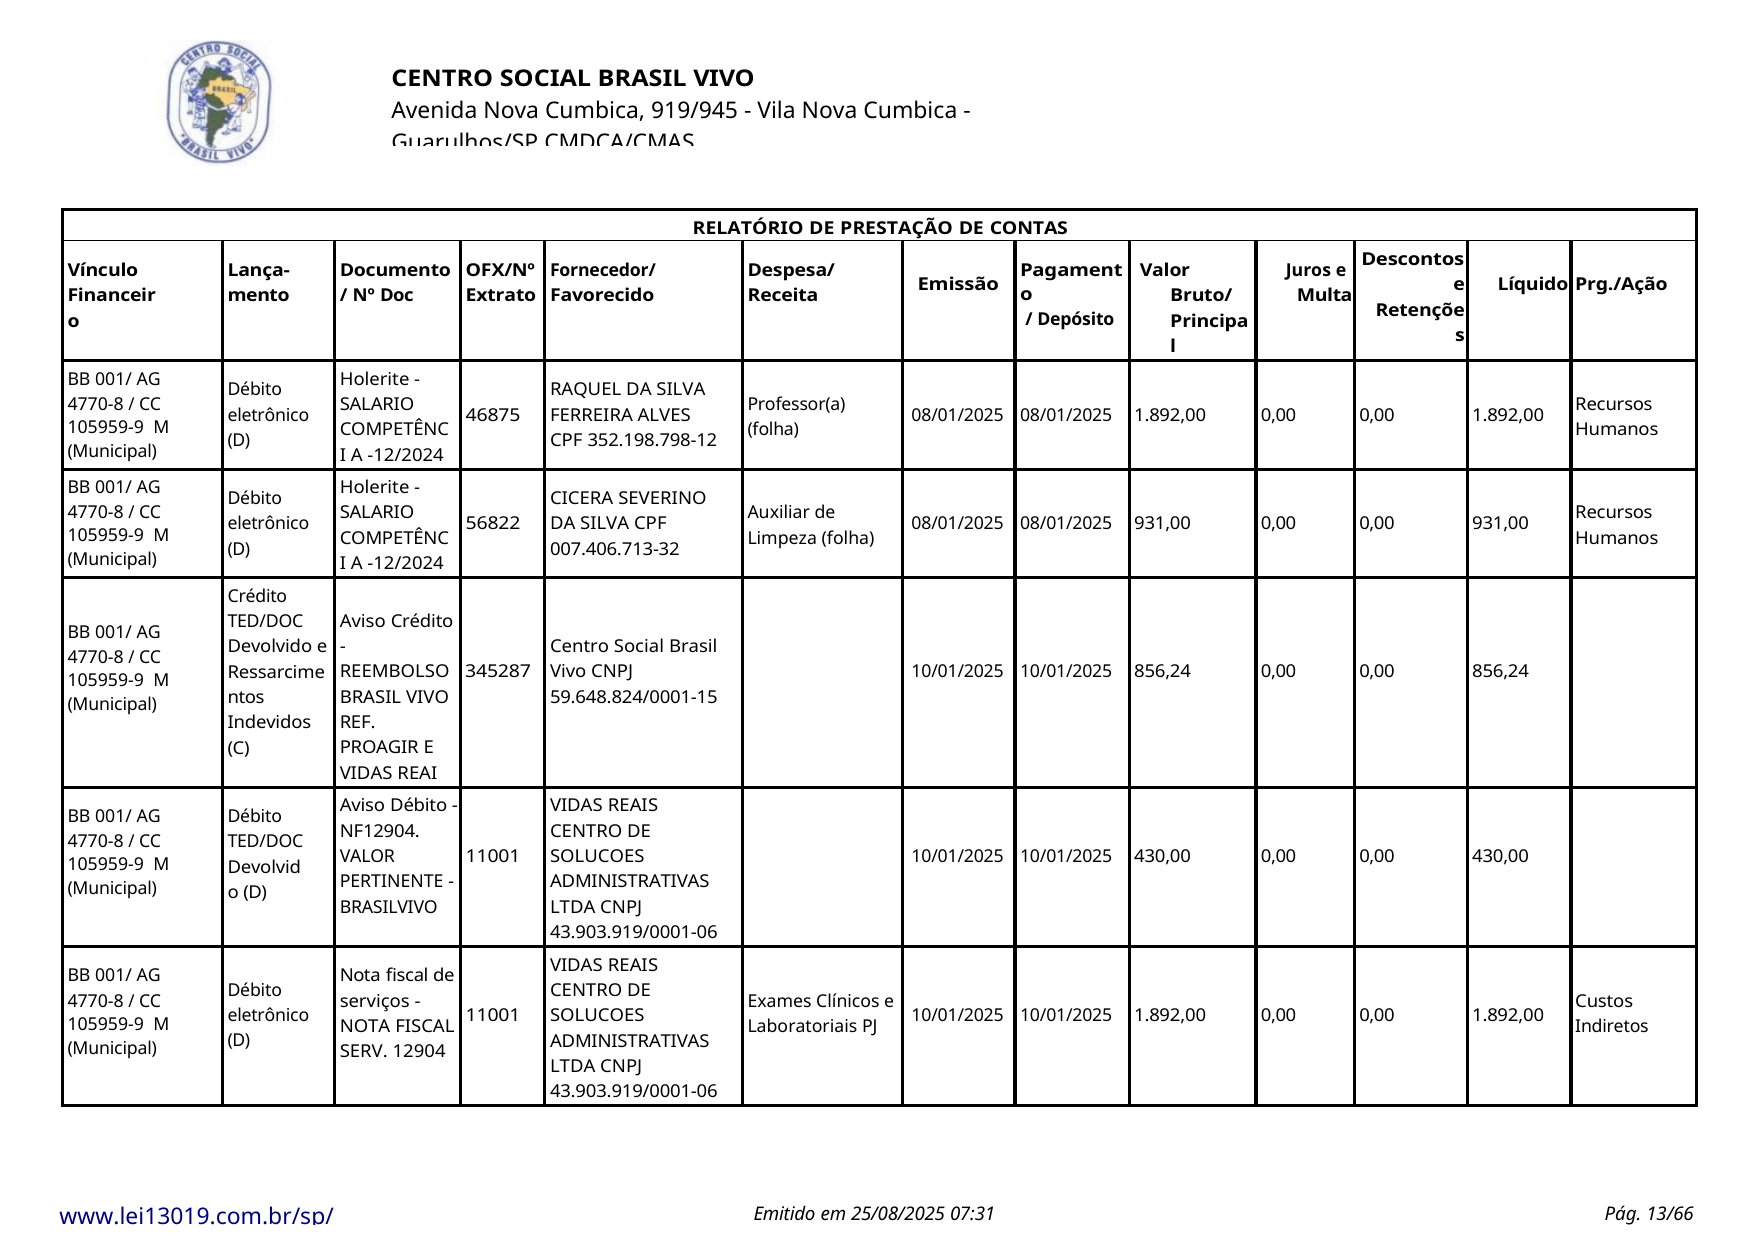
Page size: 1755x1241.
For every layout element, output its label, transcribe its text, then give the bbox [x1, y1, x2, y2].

table_cell Débito TED/DOC Devolvido (D) [224, 789, 333, 945]
table_cell 0,00 [1258, 948, 1353, 1104]
table_cell 10/01/2025 [1017, 579, 1128, 786]
table_cell OFX/Nº Extrato [462, 241, 543, 359]
table_cell 46875 [462, 362, 543, 467]
table_cell VIDAS REAIS CENTRO DE SOLUCOES ADMINISTRATIVAS LTDA CNPJ 43.903.919/0001-06 [546, 789, 741, 945]
table_cell BB 001/ AG 4770-8 / CC 105959-9 M (Municipal) [64, 948, 221, 1104]
table_cell Emissão [904, 241, 1013, 359]
table_cell Aviso Crédito - REEMBOLSO BRASIL VIVO REF. PROAGIR E VIDAS REAI [336, 579, 459, 786]
table_cell 08/01/2025 [904, 362, 1013, 467]
table_cell 11001 [462, 789, 543, 945]
table_cell Débito eletrônico (D) [224, 362, 333, 467]
table_cell 08/01/2025 [1017, 471, 1128, 576]
table_cell Centro Social Brasil Vivo CNPJ 59.648.824/0001-15 [546, 579, 741, 786]
table_cell Documento / Nº Doc [336, 241, 459, 359]
table_cell BB 001/ AG 4770-8 / CC 105959-9 M (Municipal) [64, 362, 221, 467]
table_cell Recursos Humanos [1573, 362, 1695, 467]
table_cell 1.892,00 [1469, 362, 1569, 467]
table_cell Auxiliar de Limpeza (folha) [744, 471, 901, 576]
table_cell Holerite - SALARIO COMPETÊNCI A -12/2024 [336, 362, 459, 467]
table_cell 931,00 [1131, 471, 1254, 576]
table_cell 1.892,00 [1469, 948, 1569, 1104]
table_cell 0,00 [1258, 471, 1353, 576]
table_cell RAQUEL DA SILVA FERREIRA ALVES CPF 352.198.798-12 [546, 362, 741, 467]
table_cell 10/01/2025 [904, 789, 1013, 945]
table_cell 10/01/2025 [1017, 948, 1128, 1104]
table_cell 11001 [462, 948, 543, 1104]
table_cell Custos Indiretos [1573, 948, 1695, 1104]
table_cell Vínculo Financeiro [64, 241, 221, 359]
table_cell 1.892,00 [1131, 362, 1254, 467]
table_cell Pagamento / Depósito [1017, 241, 1128, 359]
table_cell Lança- mento [224, 241, 333, 359]
table_cell 0,00 [1258, 362, 1353, 467]
table_cell 856,24 [1131, 579, 1254, 786]
table_cell Holerite - SALARIO COMPETÊNCI A -12/2024 [336, 471, 459, 576]
table_cell BB 001/ AG 4770-8 / CC 105959-9 M (Municipal) [64, 789, 221, 945]
table_cell Juros e Multa [1258, 241, 1353, 359]
table_cell 0,00 [1356, 471, 1466, 576]
table_cell 0,00 [1356, 948, 1466, 1104]
table_cell 856,24 [1469, 579, 1569, 786]
table_cell Nota fiscal de serviços - NOTA FISCAL SERV. 12904 [336, 948, 459, 1104]
table_cell [744, 579, 901, 786]
table_cell Aviso Débito - NF12904. VALOR PERTINENTE - BRASILVIVO [336, 789, 459, 945]
table_cell Recursos Humanos [1573, 471, 1695, 576]
table_cell 0,00 [1356, 579, 1466, 786]
table_cell Líquido [1469, 241, 1569, 359]
table_cell Fornecedor/ Favorecido [546, 241, 741, 359]
table_cell 1.892,00 [1131, 948, 1254, 1104]
table_cell VIDAS REAIS CENTRO DE SOLUCOES ADMINISTRATIVAS LTDA CNPJ 43.903.919/0001-06 [546, 948, 741, 1104]
table_cell 430,00 [1469, 789, 1569, 945]
table_cell 0,00 [1258, 579, 1353, 786]
table_cell 10/01/2025 [904, 948, 1013, 1104]
table_cell Descontos e Retenções [1356, 241, 1466, 359]
table_cell [1573, 579, 1695, 786]
table_cell 345287 [462, 579, 543, 786]
table_cell [744, 789, 901, 945]
table_cell [1573, 789, 1695, 945]
table_cell BB 001/ AG 4770-8 / CC 105959-9 M (Municipal) [64, 471, 221, 576]
table_cell 0,00 [1356, 362, 1466, 467]
table_cell 0,00 [1258, 789, 1353, 945]
table_cell 931,00 [1469, 471, 1569, 576]
table_cell 08/01/2025 [1017, 362, 1128, 467]
table_cell 56822 [462, 471, 543, 576]
table_cell Exames Clínicos e Laboratoriais PJ [744, 948, 901, 1104]
table_header RELATÓRIO DE PRESTAÇÃO DE CONTAS [64, 211, 1695, 239]
table_cell BB 001/ AG 4770-8 / CC 105959-9 M (Municipal) [64, 579, 221, 786]
table_cell 430,00 [1131, 789, 1254, 945]
table_cell Prg./Ação [1573, 241, 1695, 359]
table_cell 10/01/2025 [904, 579, 1013, 786]
table_cell Crédito TED/DOC Devolvido e Ressarcime ntos Indevidos (C) [224, 579, 333, 786]
table_cell CICERA SEVERINO DA SILVA CPF 007.406.713-32 [546, 471, 741, 576]
table_cell Débito eletrônico (D) [224, 948, 333, 1104]
table_cell 10/01/2025 [1017, 789, 1128, 945]
table_cell Despesa/ Receita [744, 241, 901, 359]
table_cell 08/01/2025 [904, 471, 1013, 576]
table_cell Professor(a) (folha) [744, 362, 901, 467]
table_cell Débito eletrônico (D) [224, 471, 333, 576]
table_cell 0,00 [1356, 789, 1466, 945]
table_cell Valor Bruto/ Principal [1131, 241, 1254, 359]
